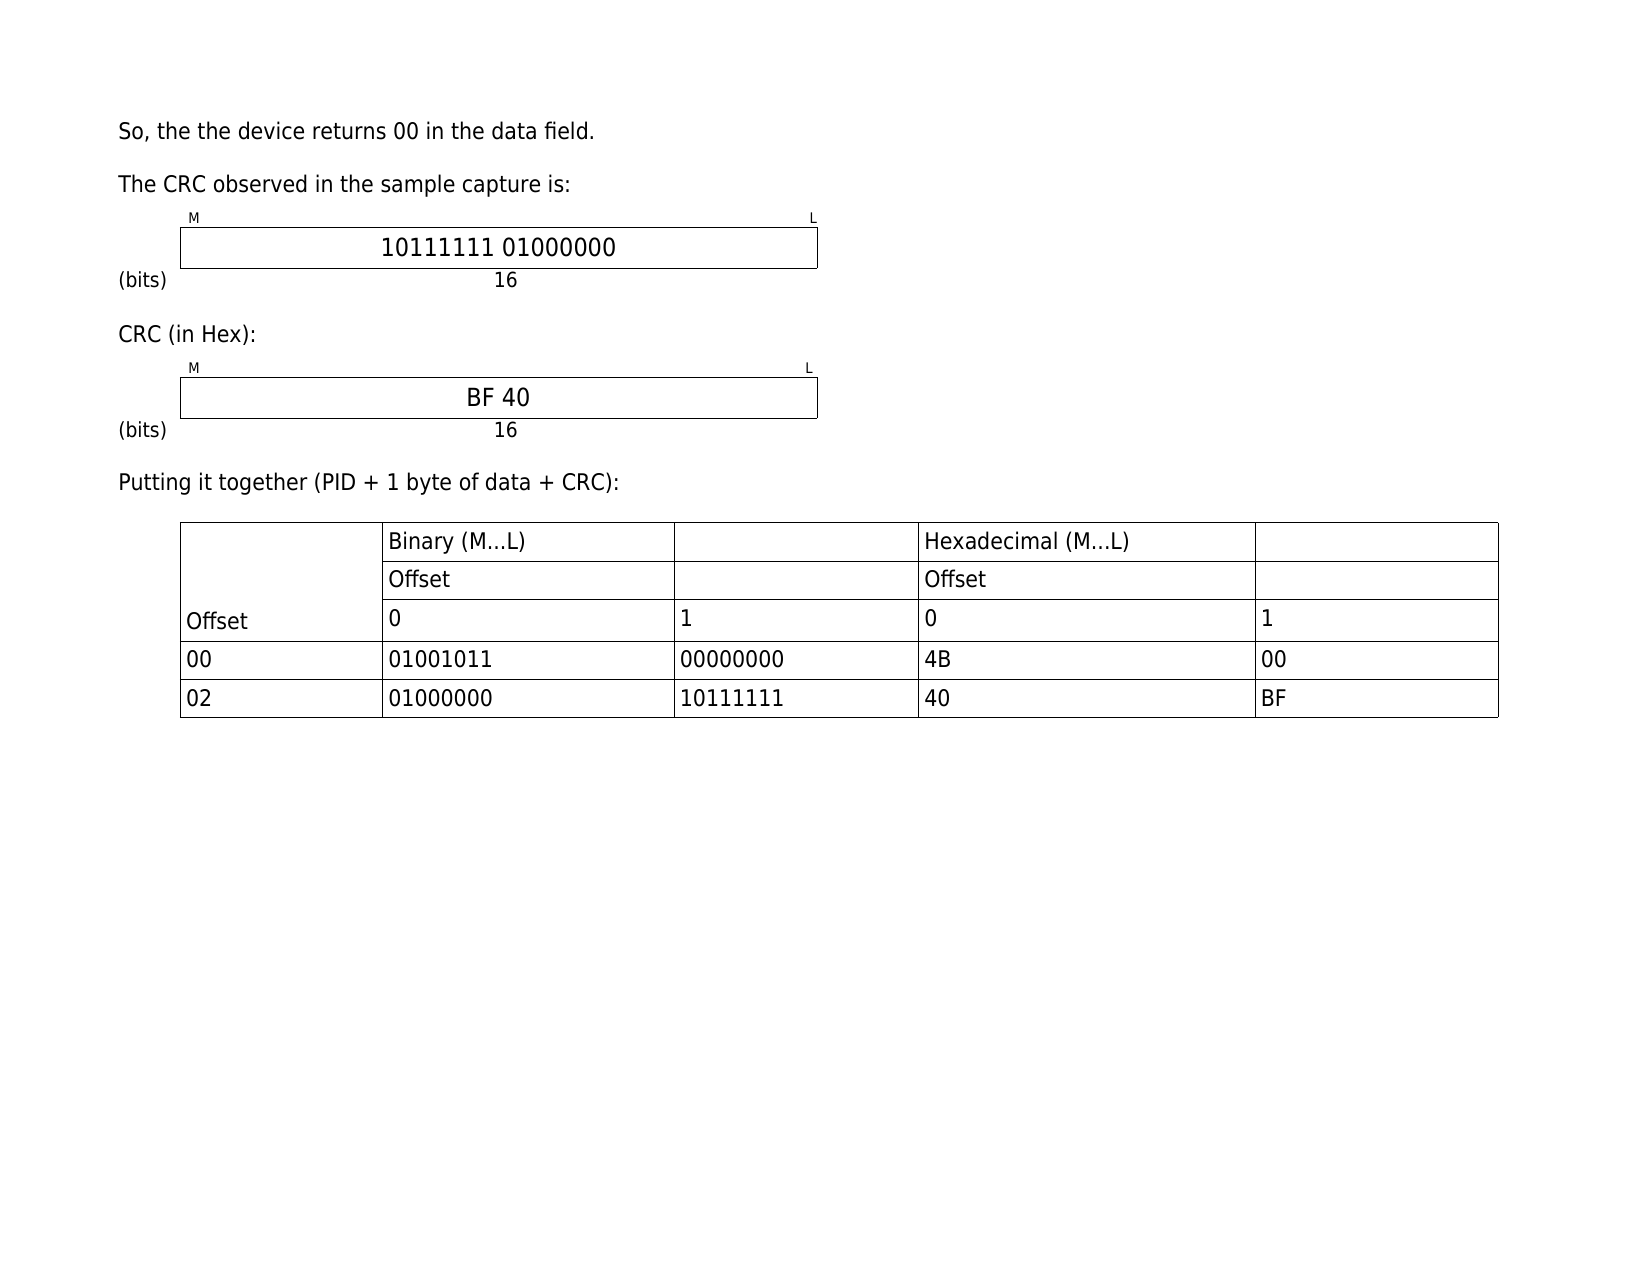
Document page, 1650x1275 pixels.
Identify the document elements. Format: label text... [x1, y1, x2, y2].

table_cell 00 [181, 642, 382, 679]
table_header 10111111 01000000 [181, 228, 817, 268]
table_cell 0 [919, 600, 1255, 641]
table_header [675, 523, 918, 561]
table_cell Offset [383, 562, 674, 599]
table_cell 01001011 [383, 642, 674, 679]
text (bits) 16 [118, 418, 1532, 442]
table_cell 01000000 [383, 680, 674, 717]
table_header Binary (M...L) [383, 523, 674, 561]
text So, the the device returns 00 in the data field. [118, 118, 1532, 145]
table_header Offset [181, 523, 382, 641]
text (bits) 16 [118, 268, 1532, 292]
table_cell 02 [181, 680, 382, 717]
table_header BF 40 [181, 378, 817, 418]
text The CRC observed in the sample capture is: [118, 171, 1532, 198]
table_cell BF [1256, 680, 1498, 717]
table_header [1256, 523, 1498, 561]
table_cell [675, 562, 918, 599]
text M L [118, 198, 1532, 227]
text Putting it together (PID + 1 byte of data + CRC): [118, 469, 1532, 496]
table_cell 10111111 [675, 680, 918, 717]
table_cell 00000000 [675, 642, 918, 679]
table_cell [1256, 562, 1498, 599]
table_cell 0 [383, 600, 674, 641]
text CRC (in Hex): [118, 322, 1532, 348]
table_header Hexadecimal (M...L) [919, 523, 1255, 561]
table_cell 00 [1256, 642, 1498, 679]
table_cell 1 [1256, 600, 1498, 641]
text M L [118, 348, 1532, 377]
table_cell 40 [919, 680, 1255, 717]
table_cell 1 [675, 600, 918, 641]
table_cell 4B [919, 642, 1255, 679]
table_cell Offset [919, 562, 1255, 599]
